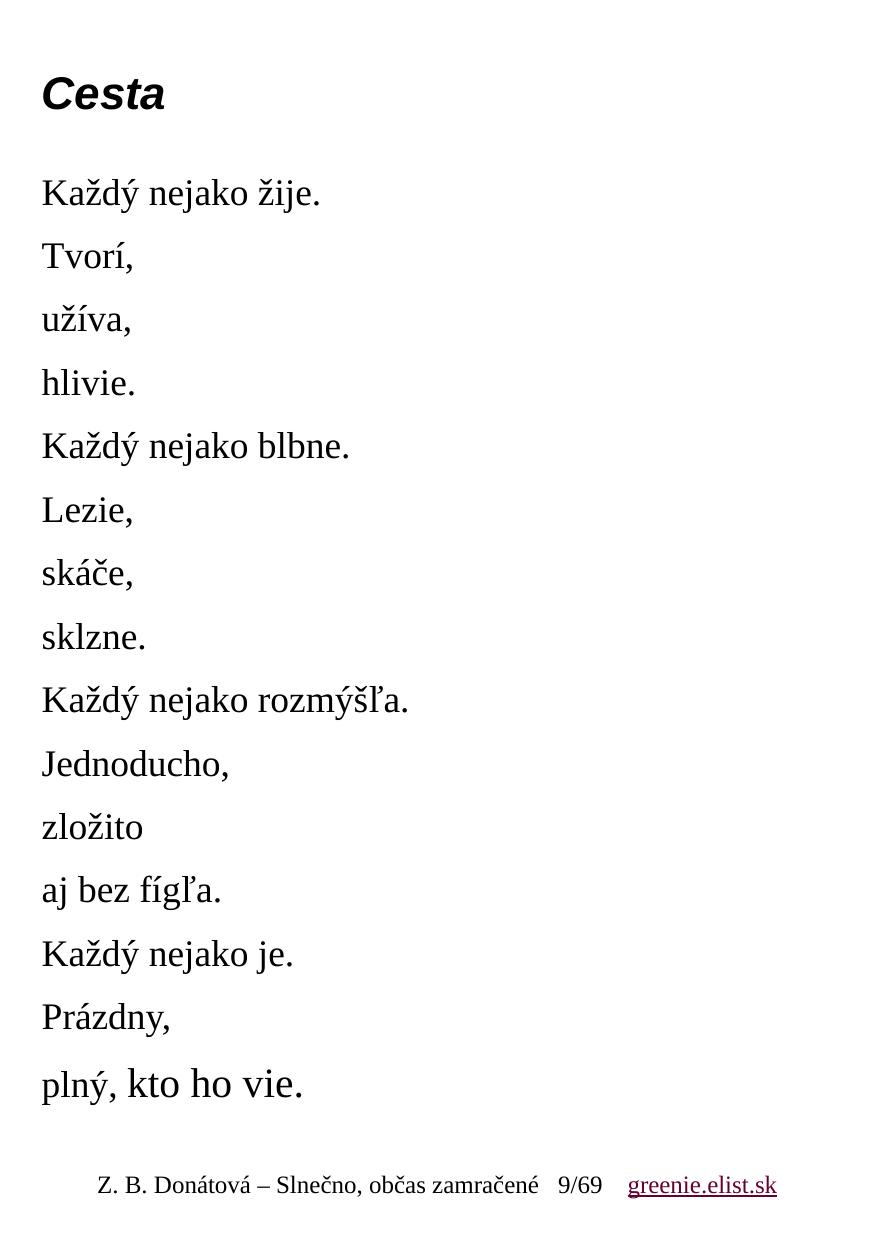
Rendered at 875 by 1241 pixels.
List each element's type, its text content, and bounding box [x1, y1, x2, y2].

text Každý nejako blbne. [41, 424, 833, 467]
text užíva, [41, 297, 833, 340]
subtitle Cesta [41, 66, 833, 119]
text Každý nejako je. [41, 931, 833, 974]
text hlivie. [41, 360, 833, 403]
text skáče, [41, 551, 833, 594]
text Tvorí, [41, 233, 833, 277]
text Prázdny, [41, 995, 833, 1038]
text Každý nejako žije. [41, 170, 833, 213]
text Jednoducho, [41, 741, 833, 784]
text Lezie, [41, 487, 833, 530]
text Každý nejako rozmýšľa. [41, 677, 833, 721]
text zložito [41, 804, 833, 847]
text aj bez fígľa. [41, 868, 833, 911]
text plný, kto ho vie. [41, 1058, 833, 1106]
text sklzne. [41, 614, 833, 657]
